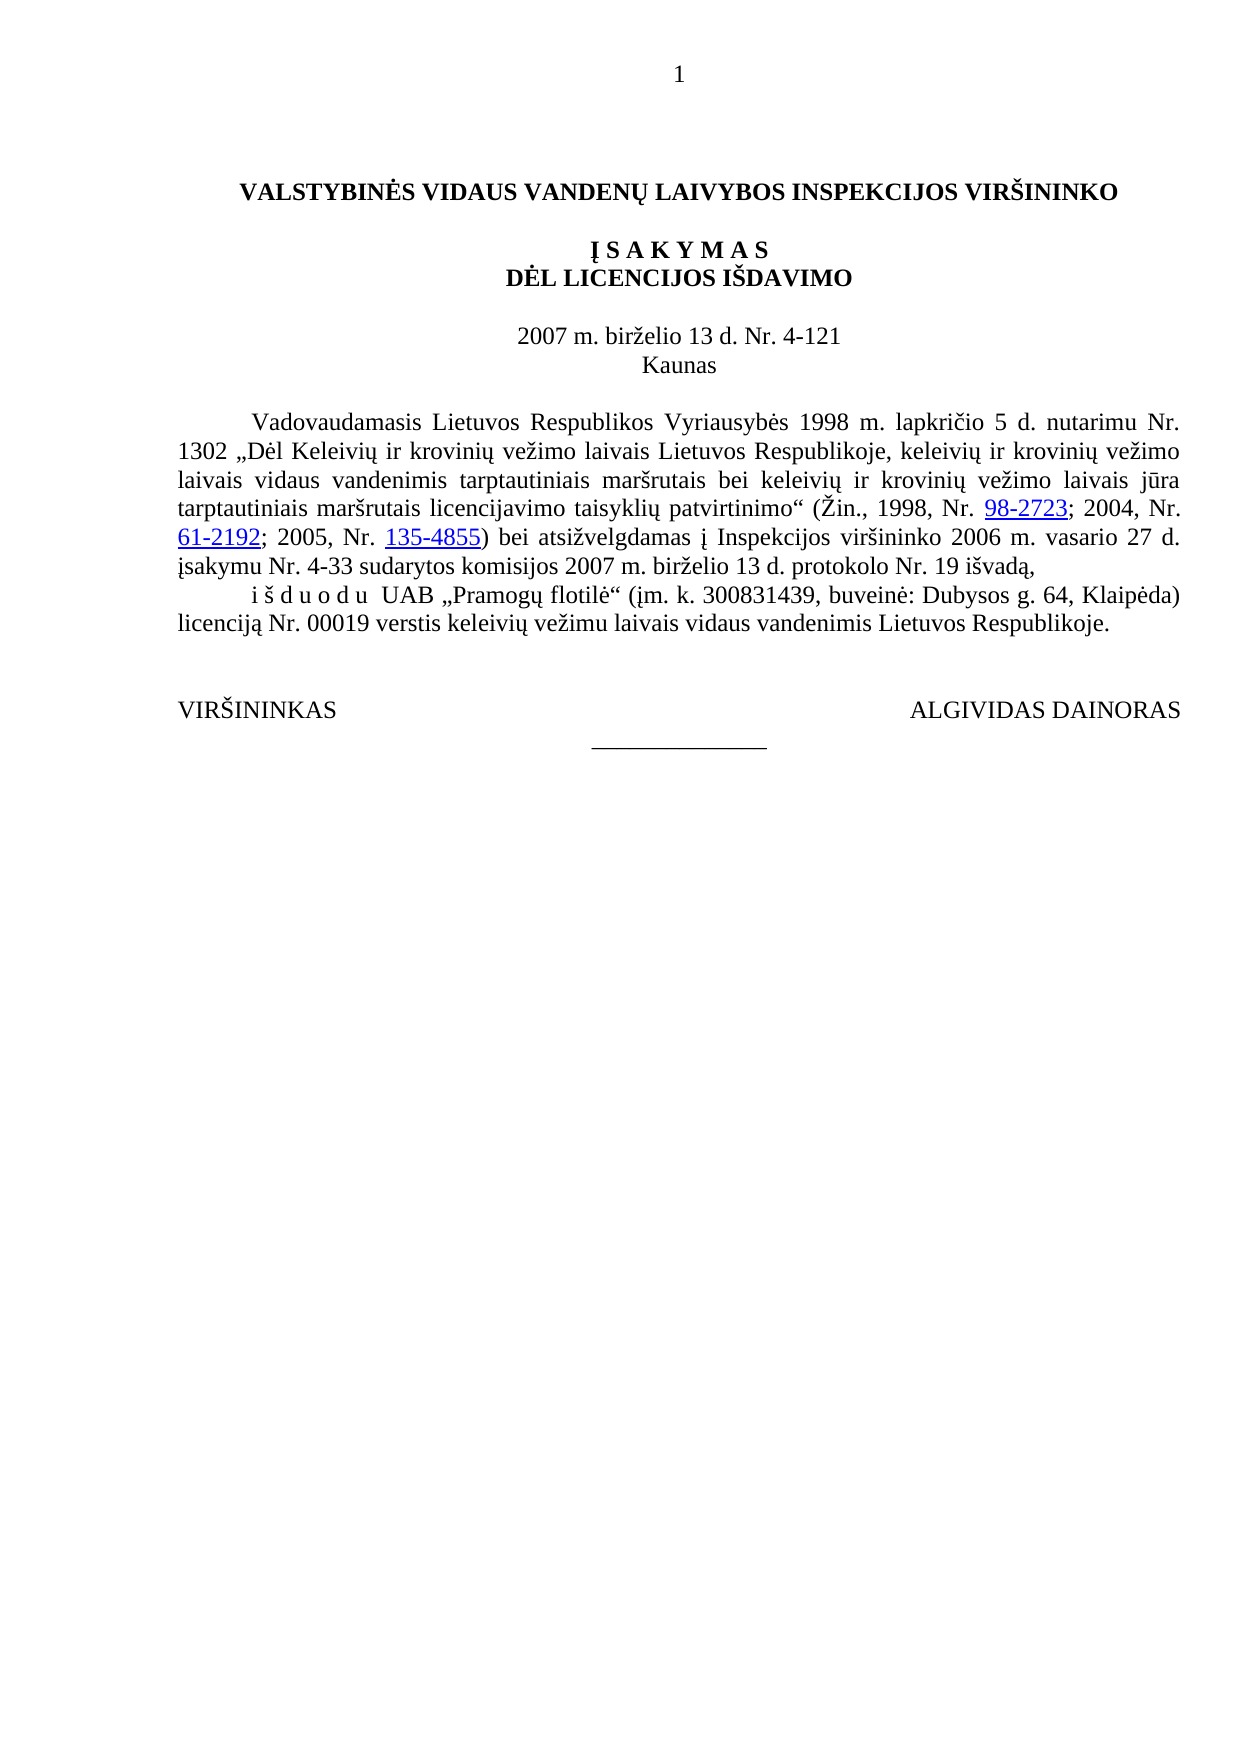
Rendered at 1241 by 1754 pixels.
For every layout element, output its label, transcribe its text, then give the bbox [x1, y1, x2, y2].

text Kaunas [177, 350, 1181, 378]
text 2007 m. birželio 13 d. Nr. 4-121 [177, 321, 1181, 350]
text VALSTYBINĖS VIDAUS VANDENŲ LAIVYBOS INSPEKCIJOS VIRŠININKO [177, 177, 1181, 206]
text Į S A K Y M A S [177, 235, 1181, 263]
text ______________ [177, 723, 1181, 752]
text Vadovaudamasis Lietuvos Respublikos Vyriausybės 1998 m. lapkričio 5 d. nutarimu Nr. 1302 „Dėl Keleivių ir krovinių vežimo laivais Lietuvos Respublikoje, keleivių ir krovinių vežimo laivais vidaus vandenimis tarptautiniais maršrutais bei keleivių ir krovinių vežimo laivais jūra tarptautiniais maršrutais licencijavimo taisyklių patvirtinimo“ (Žin., 1998, Nr. 98-2723; 2004, Nr. 61-2192; 2005, Nr. 135-4855) bei atsižvelgdamas į Inspekcijos viršininko 2006 m. vasario 27 d. įsakymu Nr. 4-33 sudarytos komisijos 2007 m. birželio 13 d. protokolo Nr. 19 išvadą, [177, 407, 1181, 580]
text VIRŠININKAS ALGIVIDAS DAINORAS [177, 695, 1181, 723]
text išduodu UAB „Pramogų flotilė“ (įm. k. 300831439, buveinė: Dubysos g. 64, Klaipėda) licenciją Nr. 00019 verstis keleivių vežimu laivais vidaus vandenimis Lietuvos Respublikoje. [177, 580, 1181, 637]
text DĖL LICENCIJOS IŠDAVIMO [177, 263, 1181, 292]
